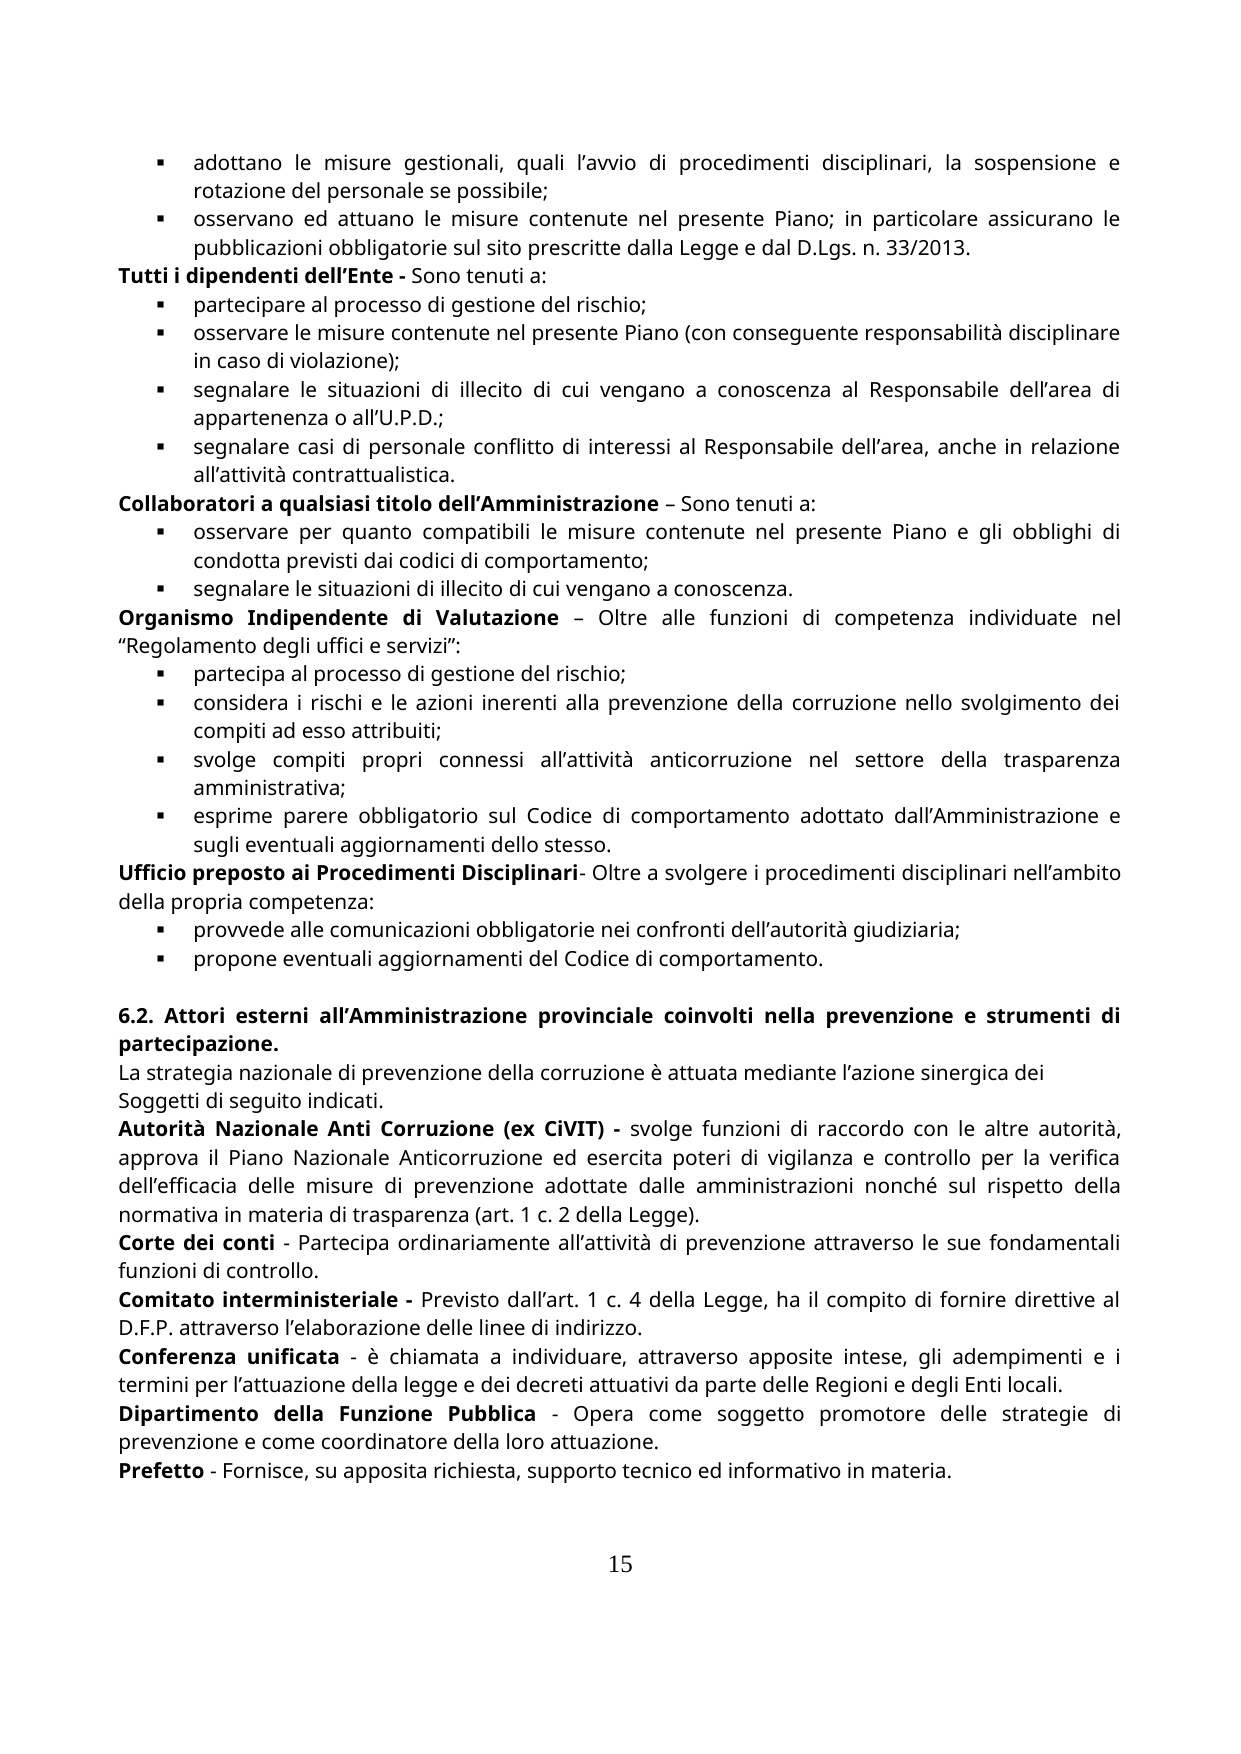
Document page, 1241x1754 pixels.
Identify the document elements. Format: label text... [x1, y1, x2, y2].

text Autorità Nazionale Anti Corruzione (ex CiVIT) - svolge funzioni di raccordo con le altre autorità, approva il Piano Nazionale Anticorruzione ed esercita poteri di vigilanza e controllo per la verifica dell’efficacia delle misure di prevenzione adottate dalle amministrazioni nonché sul rispetto della normativa in materia di trasparenza (art. 1 c. 2 della Legge). [118, 1114, 1122, 1228]
text Soggetti di seguito indicati. [118, 1086, 1122, 1114]
list segnalare le situazioni di illecito di cui vengano a conoscenza. [156, 574, 1122, 603]
text Tutti i dipendenti dell’Ente - Sono tenuti a: [118, 261, 1122, 290]
list segnalare casi di personale conflitto di interessi al Responsabile dell’area, anche in relazione all’attività contrattualistica. [156, 432, 1122, 489]
text Comitato interministeriale - Previsto dall’art. 1 c. 4 della Legge, ha il compito di fornire direttive al D.F.P. attraverso l’elaborazione delle linee di indirizzo. [118, 1285, 1122, 1342]
list adottano le misure gestionali, quali l’avvio di procedimenti disciplinari, la sospensione e rotazione del personale se possibile; [156, 148, 1122, 204]
text La strategia nazionale di prevenzione della corruzione è attuata mediante l’azione sinergica dei [118, 1058, 1122, 1086]
text Dipartimento della Funzione Pubblica - Opera come soggetto promotore delle strategie di prevenzione e come coordinatore della loro attuazione. [118, 1399, 1122, 1456]
list osservare le misure contenute nel presente Piano (con conseguente responsabilità disciplinare in caso di violazione); [156, 318, 1122, 375]
text Collaboratori a qualsiasi titolo dell’Amministrazione – Sono tenuti a: [118, 489, 1122, 517]
text Prefetto - Fornisce, su apposita richiesta, supporto tecnico ed informativo in materia. [118, 1456, 1122, 1484]
list provvede alle comunicazioni obbligatorie nei confronti dell’autorità giudiziaria; [156, 915, 1122, 944]
list esprime parere obbligatorio sul Codice di comportamento adottato dall’Amministrazione e sugli eventuali aggiornamenti dello stesso. [156, 802, 1122, 858]
list partecipare al processo di gestione del rischio; [156, 290, 1122, 318]
text Organismo Indipendente di Valutazione – Oltre alle funzioni di competenza individuate nel “Regolamento degli uffici e servizi”: [118, 603, 1122, 659]
list segnalare le situazioni di illecito di cui vengano a conoscenza al Responsabile dell’area di appartenenza o all’U.P.D.; [156, 375, 1122, 432]
list propone eventuali aggiornamenti del Codice di comportamento. [156, 944, 1122, 972]
text Ufficio preposto ai Procedimenti Disciplinari- Oltre a svolgere i procedimenti disciplinari nell’ambito della propria competenza: [118, 858, 1122, 915]
text Conferenza unificata - è chiamata a individuare, attraverso apposite intese, gli adempimenti e i termini per l’attuazione della legge e dei decreti attuativi da parte delle Regioni e degli Enti locali. [118, 1342, 1122, 1399]
text Corte dei conti - Partecipa ordinariamente all’attività di prevenzione attraverso le sue fondamentali funzioni di controllo. [118, 1228, 1122, 1285]
list svolge compiti propri connessi all’attività anticorruzione nel settore della trasparenza amministrativa; [156, 745, 1122, 802]
list considera i rischi e le azioni inerenti alla prevenzione della corruzione nello svolgimento dei compiti ad esso attribuiti; [156, 688, 1122, 745]
list partecipa al processo di gestione del rischio; [156, 659, 1122, 688]
list osservano ed attuano le misure contenute nel presente Piano; in particolare assicurano le pubblicazioni obbligatorie sul sito prescritte dalla Legge e dal D.Lgs. n. 33/2013. [156, 204, 1122, 261]
list osservare per quanto compatibili le misure contenute nel presente Piano e gli obblighi di condotta previsti dai codici di comportamento; [156, 517, 1122, 574]
text 6.2. Attori esterni all’Amministrazione provinciale coinvolti nella prevenzione e strumenti di partecipazione. [118, 1001, 1122, 1058]
